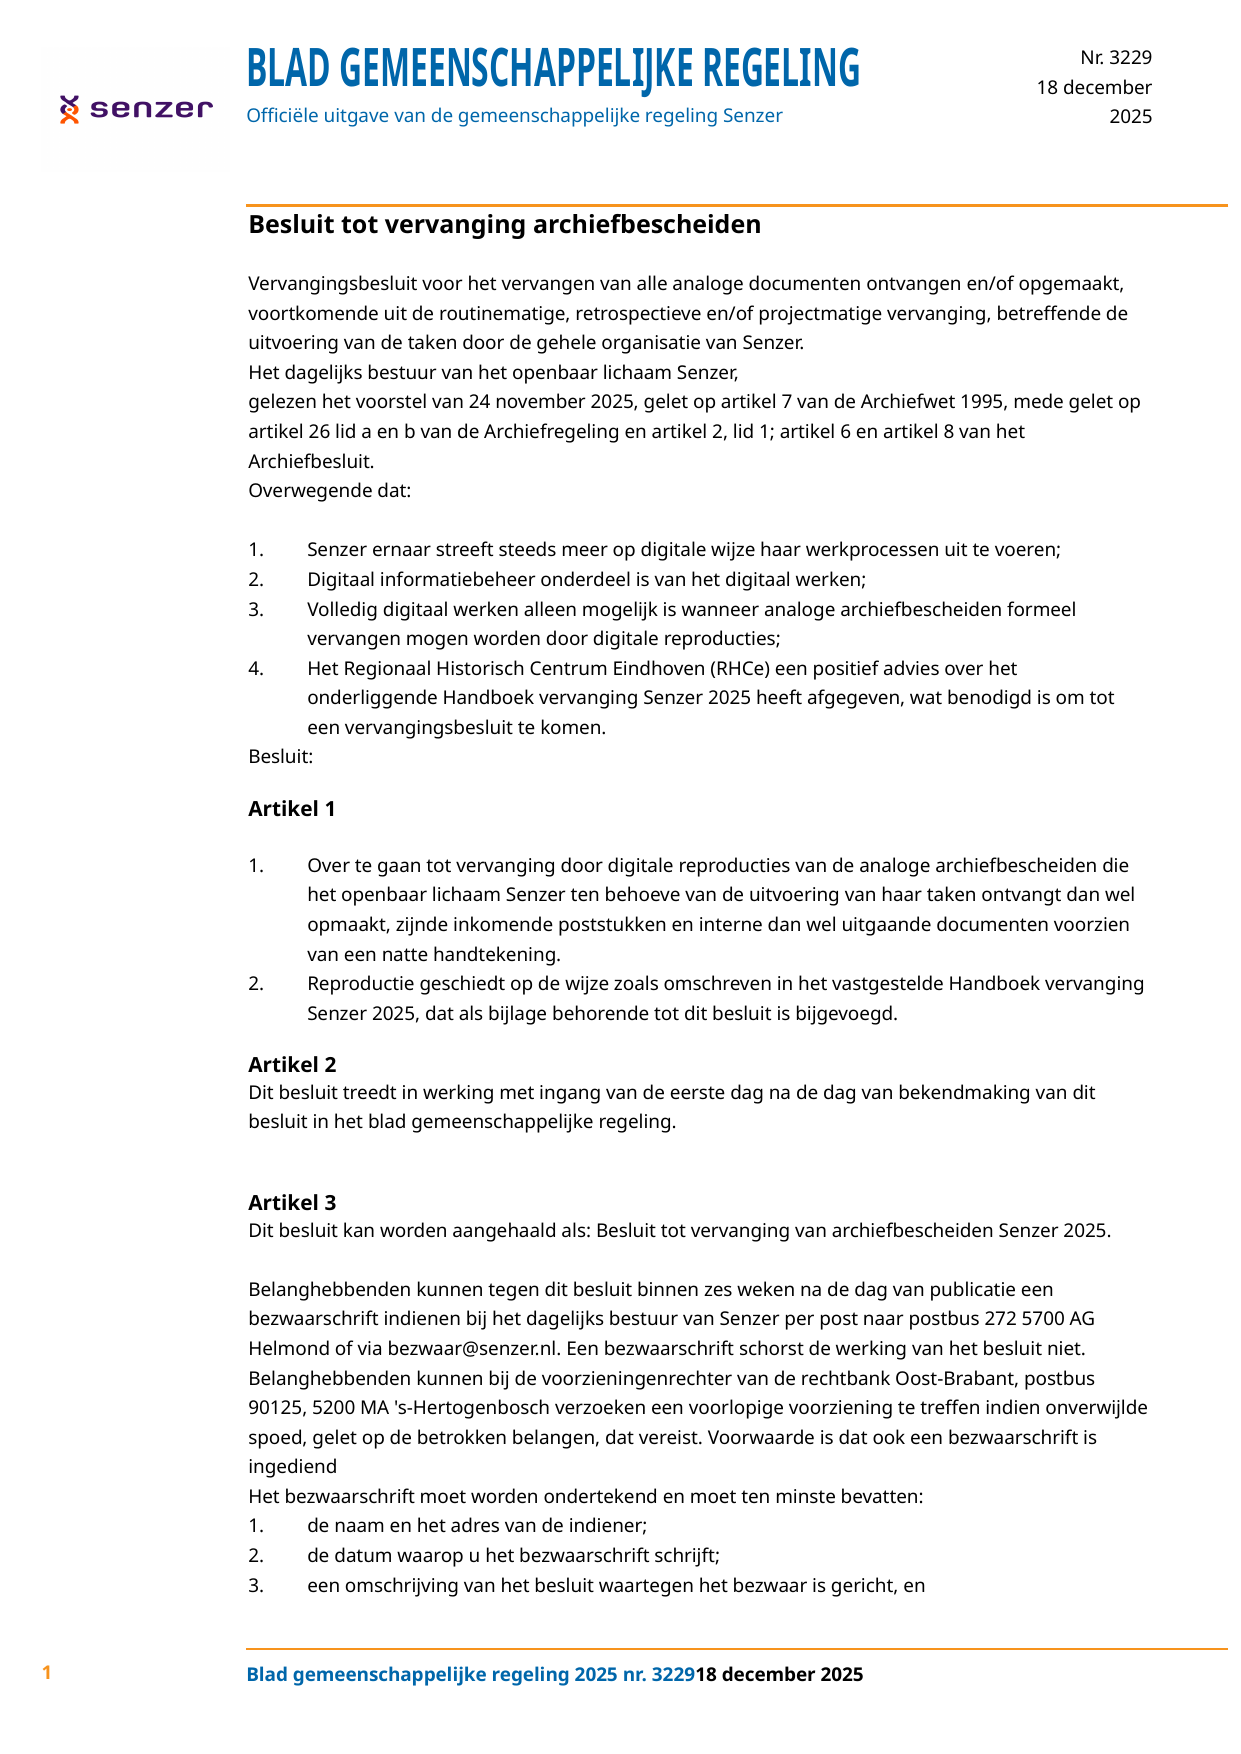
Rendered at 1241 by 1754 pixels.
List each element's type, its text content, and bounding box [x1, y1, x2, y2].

list de naam en het adres van de indiener; [248, 1513, 1152, 1538]
list Het Regionaal Historisch Centrum Eindhoven (RHCe) een positief advies over het onderliggende Handboek vervanging Senzer 2025 heeft afgegeven, wat benodigd is om tot een vervangingsbesluit te komen. [248, 655, 1152, 740]
text Overwegende dat: [248, 477, 1152, 503]
list Reproductie geschiedt op de wijze zoals omschreven in het vastgestelde Handboek vervanging Senzer 2025, dat als bijlage behorende tot dit besluit is bijgevoegd. [248, 970, 1152, 1026]
text Het bezwaarschrift moet worden ondertekend en moet ten minste bevatten: [248, 1483, 1152, 1509]
list Volledig digitaal werken alleen mogelijk is wanneer analoge archiefbescheiden formeel vervangen mogen worden door digitale reproducties; [248, 596, 1152, 651]
text Besluit tot vervanging archiefbescheiden [248, 207, 1152, 241]
list Senzer ernaar streeft steeds meer op digitale wijze haar werkprocessen uit te voeren; [248, 537, 1152, 562]
picture [41, 47, 231, 172]
text Dit besluit kan worden aangehaald als: Besluit tot vervanging van archiefbescheiden Senzer 2025. [248, 1217, 1152, 1243]
list Over te gaan tot vervanging door digitale reproducties van de analoge archiefbescheiden die het openbaar lichaam Senzer ten behoeve van de uitvoering van haar taken ontvangt dan wel opmaakt, zijnde inkomende poststukken en interne dan wel uitgaande documenten voorzien van een natte handtekening. [248, 852, 1152, 967]
text Vervangingsbesluit voor het vervangen van alle analoge documenten ontvangen en/of opgemaakt, voortkomende uit de routinematige, retrospectieve en/of projectmatige vervanging, betreffende de uitvoering van de taken door de gehele organisatie van Senzer. [248, 270, 1152, 355]
text Dit besluit treedt in werking met ingang van de eerste dag na de dag van bekendmaking van dit besluit in het blad gemeenschappelijke regeling. [248, 1079, 1152, 1134]
text Het dagelijks bestuur van het openbaar lichaam Senzer, [248, 359, 1152, 385]
text Belanghebbenden kunnen tegen dit besluit binnen zes weken na de dag van publicatie een bezwaarschrift indienen bij het dagelijks bestuur van Senzer per post naar postbus 272 5700 AG Helmond of via bezwaar@senzer.nl. Een bezwaarschrift schorst de werking van het besluit niet. [248, 1276, 1152, 1361]
text gelezen het voorstel van 24 november 2025, gelet op artikel 7 van de Archiefwet 1995, mede gelet op artikel 26 lid a en b van de Archiefregeling en artikel 2, lid 1; artikel 6 en artikel 8 van het Archiefbesluit. [248, 389, 1152, 473]
list de datum waarop u het bezwaarschrift schrijft; [248, 1542, 1152, 1568]
text Besluit: [248, 744, 1152, 769]
list een omschrijving van het besluit waartegen het bezwaar is gericht, en [248, 1572, 1152, 1598]
text Artikel 1 [248, 794, 1152, 822]
text Artikel 2 [248, 1050, 1152, 1079]
list Digitaal informatiebeheer onderdeel is van het digitaal werken; [248, 566, 1152, 592]
text Artikel 3 [248, 1188, 1152, 1217]
text Belanghebbenden kunnen bij de voorzieningenrechter van de rechtbank Oost-Brabant, postbus 90125, 5200 MA 's-Hertogenbosch verzoeken een voorlopige voorziening te treffen indien onverwijlde spoed, gelet op de betrokken belangen, dat vereist. Voorwaarde is dat ook een bezwaarschrift is ingediend [248, 1365, 1152, 1479]
